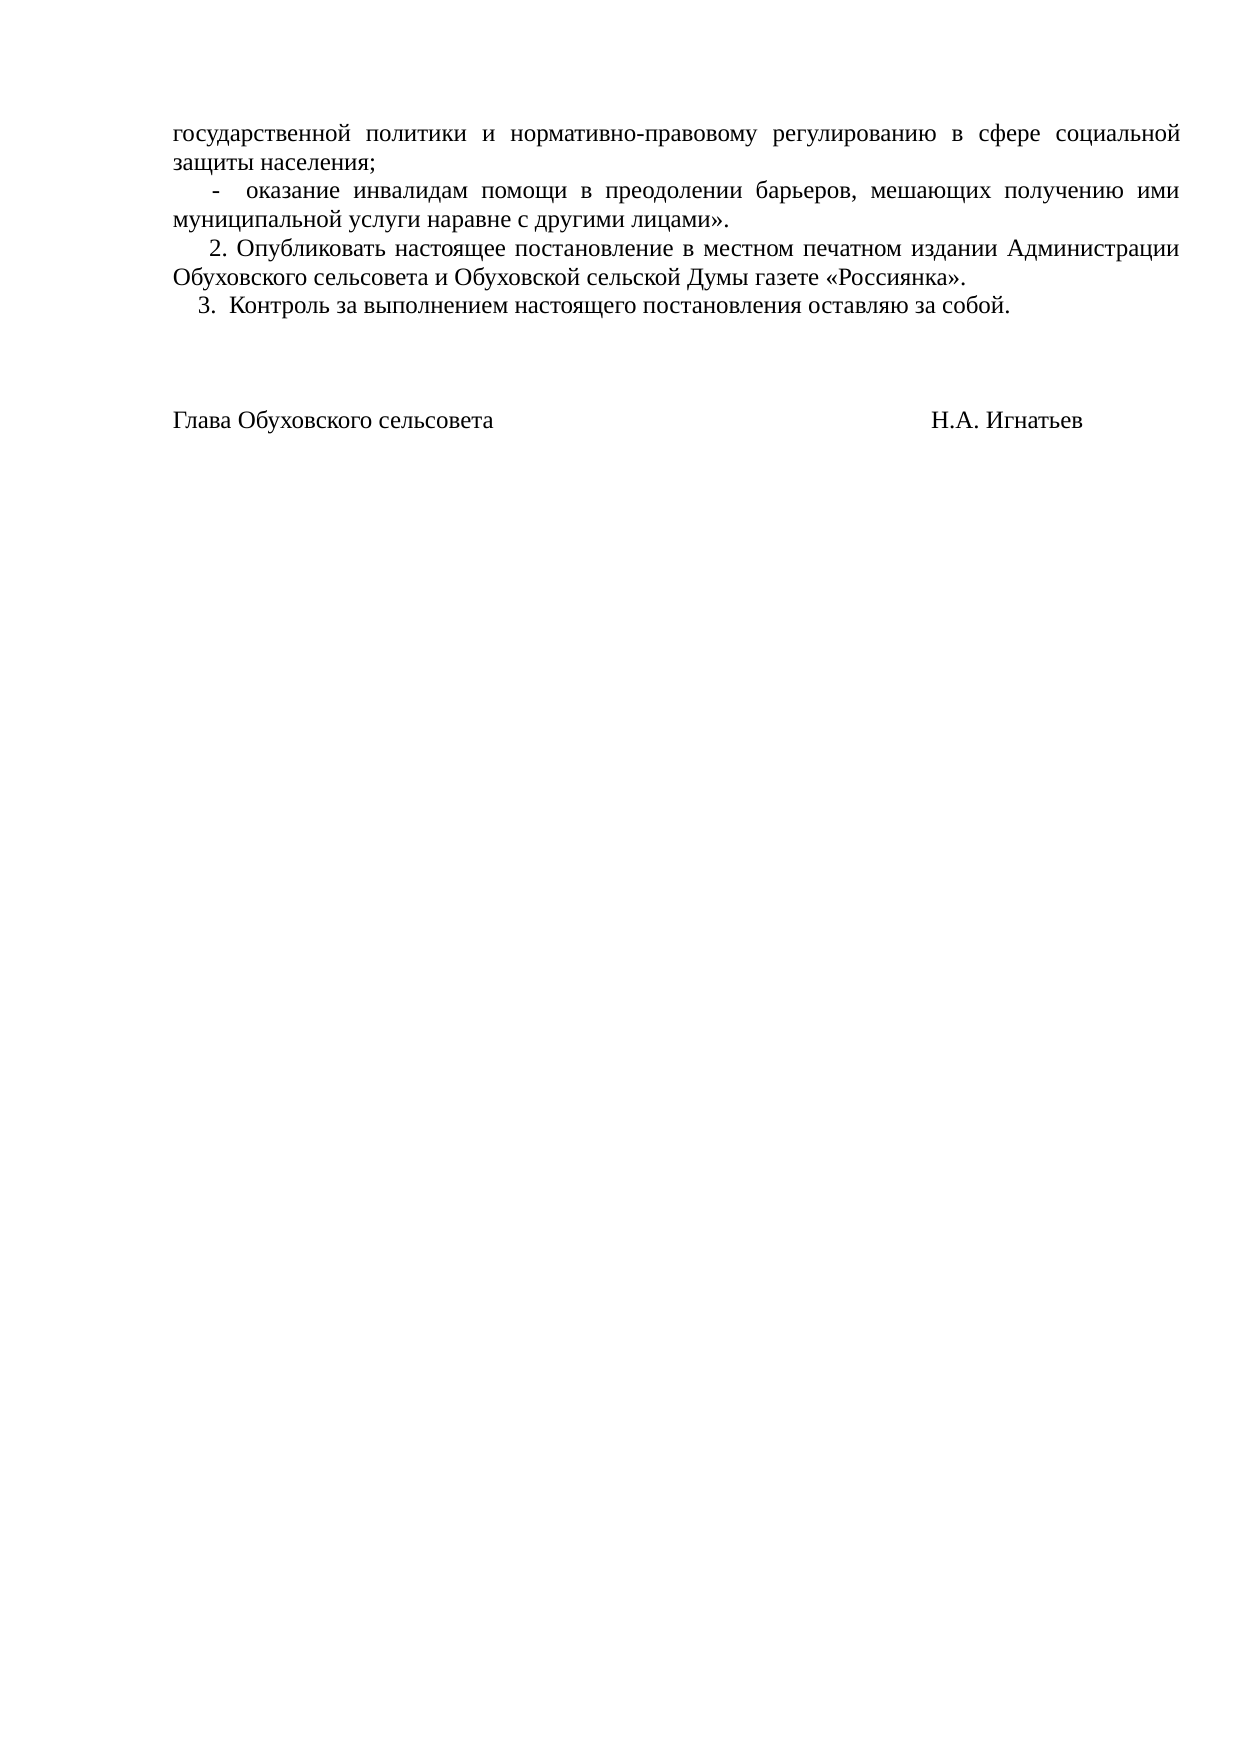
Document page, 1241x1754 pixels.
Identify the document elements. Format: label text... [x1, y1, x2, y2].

text Глава Обуховского сельсовета Н.А. Игнатьев [173, 406, 1181, 434]
text 3. Контроль за выполнением настоящего постановления оставляю за собой. [173, 291, 1181, 319]
text 2. Опубликовать настоящее постановление в местном печатном издании Администрации Обуховского сельсовета и Обуховской сельской Думы газете «Россиянка». [173, 233, 1181, 291]
text государственной политики и нормативно-правовому регулированию в сфере социальной защиты населения; [173, 118, 1181, 176]
text - оказание инвалидам помощи в преодолении барьеров, мешающих получению ими муниципальной услуги наравне с другими лицами». [173, 176, 1181, 233]
